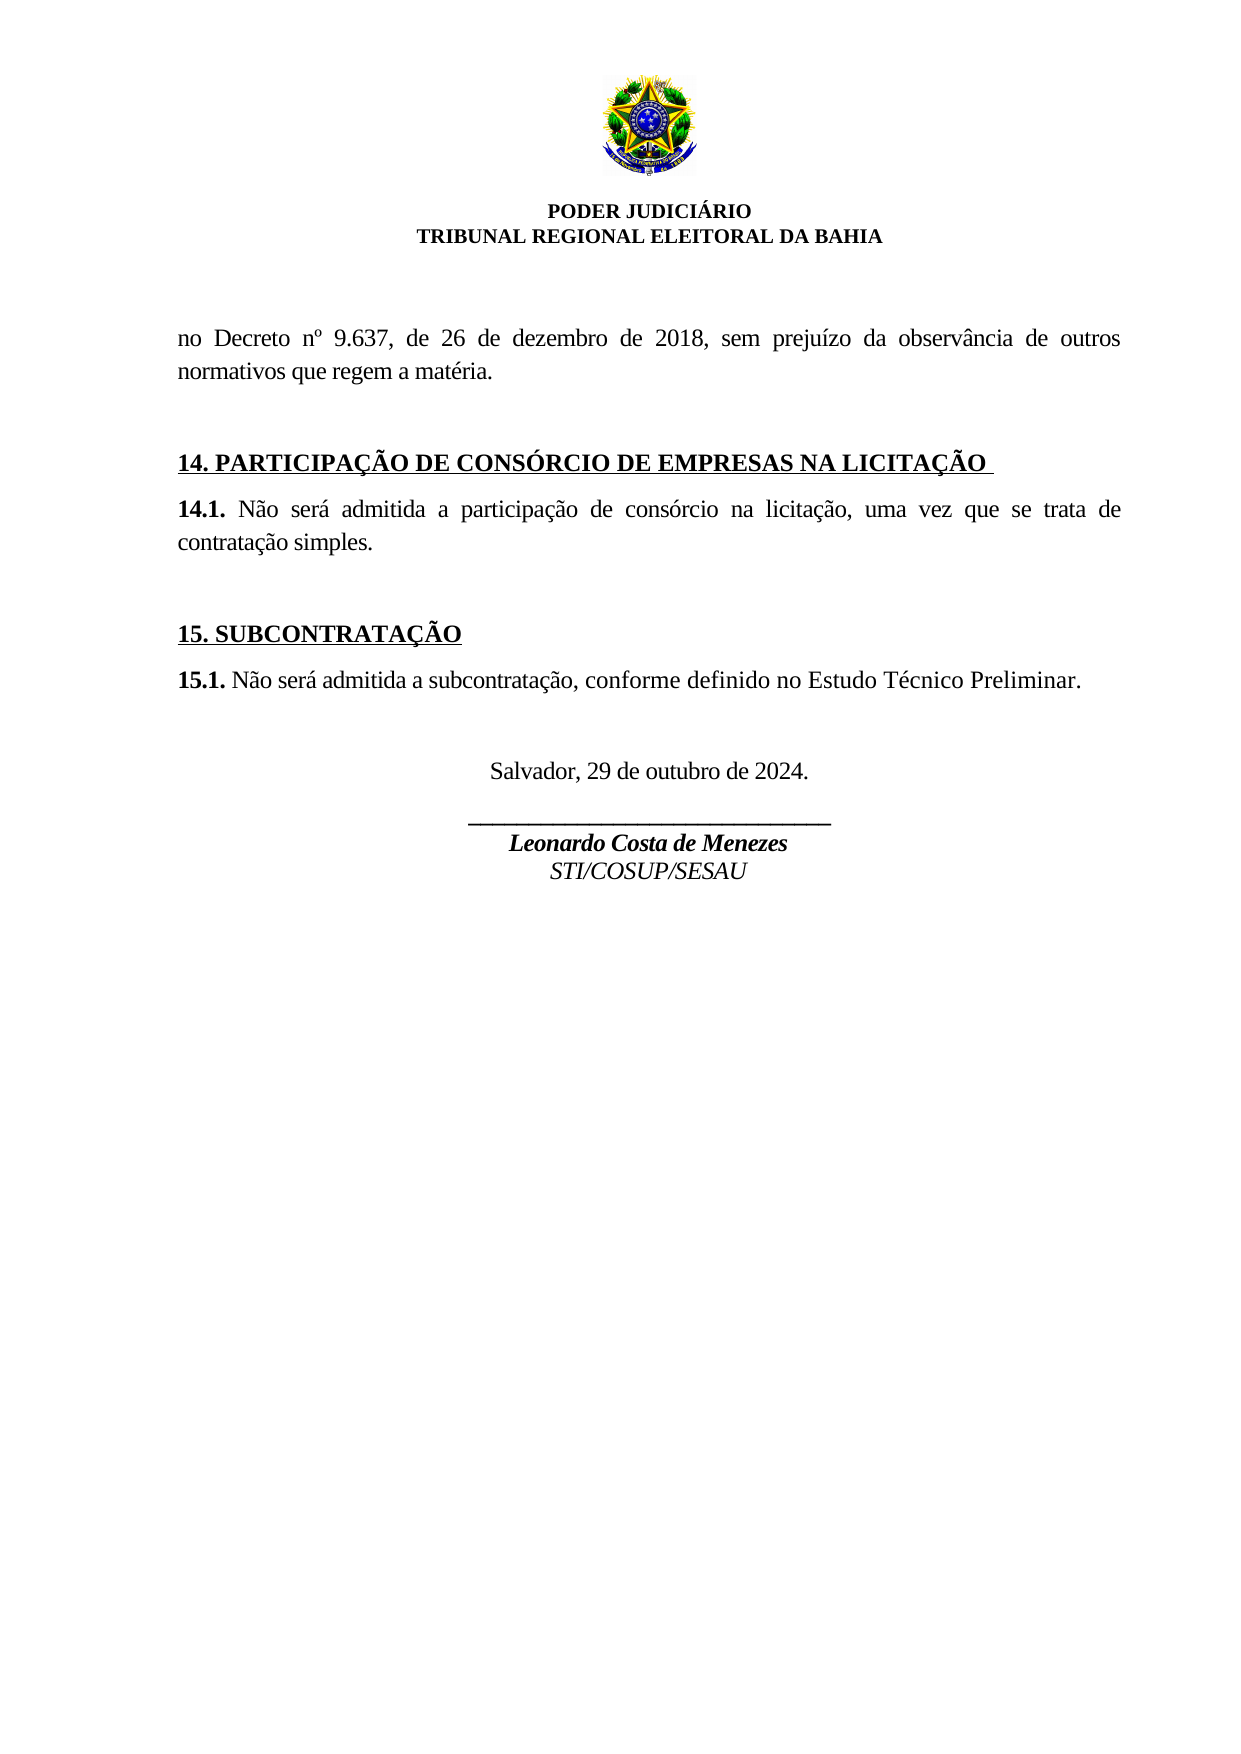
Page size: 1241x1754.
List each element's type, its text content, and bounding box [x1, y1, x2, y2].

text Salvador, 29 de outubro de 2024. [177, 753, 1122, 786]
text Leonardo Costa de Menezes [177, 828, 1122, 856]
text 14.1. Não será admitida a participação de consórcio na licitação, uma vez que se trata de contratação simples. [177, 491, 1122, 557]
text no Decreto nº 9.637, de 26 de dezembro de 2018, sem prejuízo da observância de outros normativos que regem a matéria. [177, 320, 1122, 386]
text 15. SUBCONTRATAÇÃO [177, 616, 1119, 649]
text 15.1. Não será admitida a subcontratação, conforme definido no Estudo Técnico Preliminar. [177, 661, 1119, 695]
text ______________________________ [177, 799, 1122, 828]
text STI/COSUP/SESAU [177, 856, 1122, 885]
text 14. PARTICIPAÇÃO DE CONSÓRCIO DE EMPRESAS NA LICITAÇÃO [177, 445, 1119, 478]
